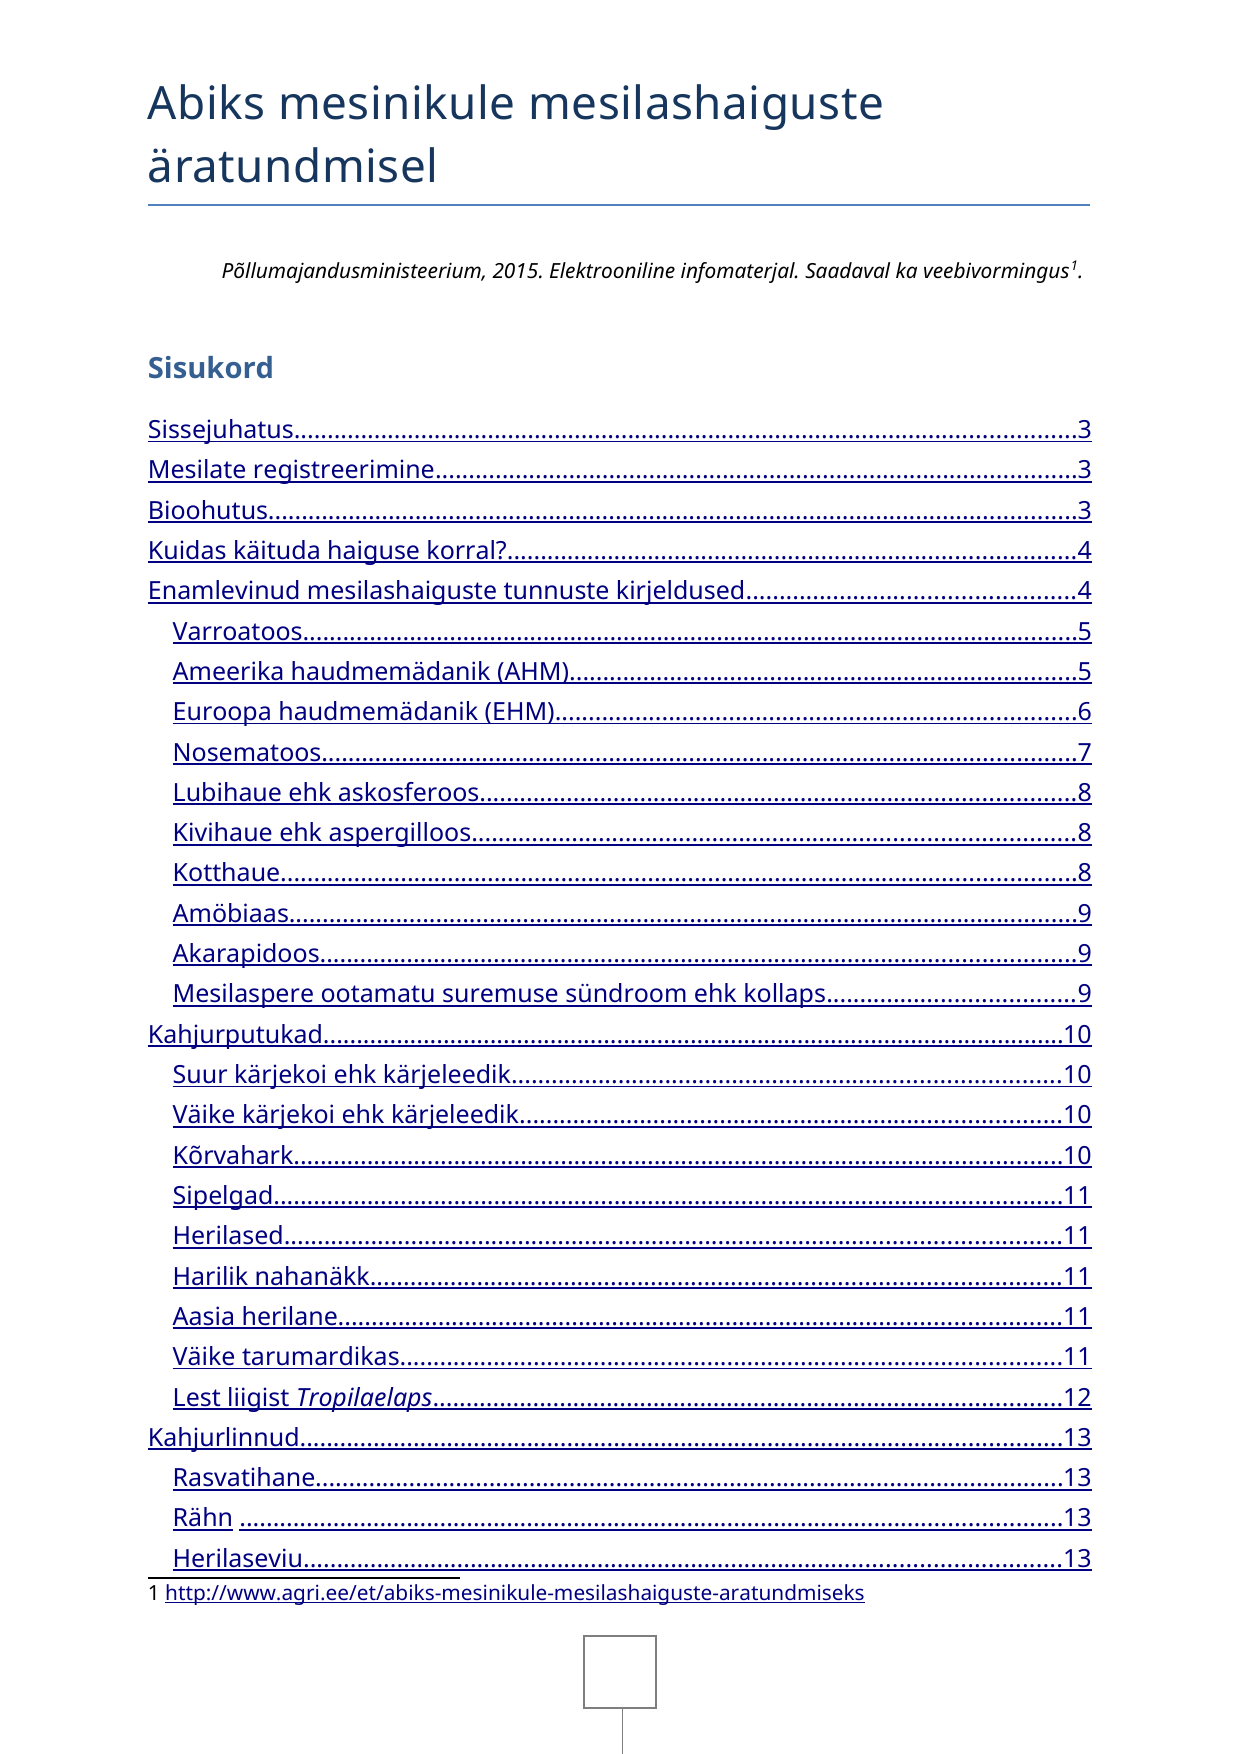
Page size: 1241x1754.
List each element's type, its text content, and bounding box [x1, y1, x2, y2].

text Kotthaue 8 [172, 855, 1093, 889]
text Kahjurlinnud 13 [148, 1419, 1093, 1453]
subtitle Sisukord [148, 347, 1093, 387]
text Põllumajandusministeerium, 2015. Elektrooniline infomaterjal. Saadaval ka veebivormingus. [148, 256, 1093, 284]
text Aasia herilane 11 [172, 1298, 1093, 1333]
text Herilased 11 [172, 1218, 1093, 1252]
text Lest liigist Tropilaelaps 12 [172, 1379, 1093, 1413]
text Kahjurputukad 10 [148, 1016, 1093, 1050]
text Suur kärjekoi ehk kärjeleedik 10 [172, 1057, 1093, 1091]
text Mesilaspere ootamatu suremuse sündroom ehk kollaps 9 [172, 976, 1093, 1010]
text Euroopa haudmemädanik (EHM) 6 [172, 694, 1093, 728]
text Sipelgad 11 [172, 1178, 1093, 1212]
text Nosematoos 7 [172, 734, 1093, 768]
text Rasvatihane 13 [172, 1460, 1093, 1494]
text Kivihaue ehk aspergilloos 8 [172, 815, 1093, 849]
text Akarapidoos 9 [172, 936, 1093, 970]
text Kõrvahark 10 [172, 1137, 1093, 1171]
text Varroatoos 5 [172, 613, 1093, 647]
text Amöbiaas 9 [172, 895, 1093, 929]
text Mesilate registreerimine 3 [148, 452, 1093, 486]
text http://www.agri.ee/et/abiks-mesinikule-mesilashaiguste-aratundmiseks [148, 1578, 1093, 1606]
text Bioohutus 3 [148, 492, 1093, 526]
text Väike kärjekoi ehk kärjeleedik 10 [172, 1097, 1093, 1131]
title Abiks mesinikule mesilashaiguste äratundmisel [148, 71, 1090, 204]
text Väike tarumardikas 11 [172, 1339, 1093, 1373]
text Rähn 13 [172, 1500, 1093, 1534]
text Ameerika haudmemädanik (AHM) 5 [172, 653, 1093, 688]
text Harilik nahanäkk 11 [172, 1258, 1093, 1292]
text Lubihaue ehk askosferoos 8 [172, 774, 1093, 808]
text Sissejuhatus 3 [148, 412, 1093, 446]
text Enamlevinud mesilashaiguste tunnuste kirjeldused 4 [148, 573, 1093, 607]
text Herilaseviu 13 [172, 1540, 1093, 1574]
text Kuidas käituda haiguse korral? 4 [148, 533, 1093, 567]
